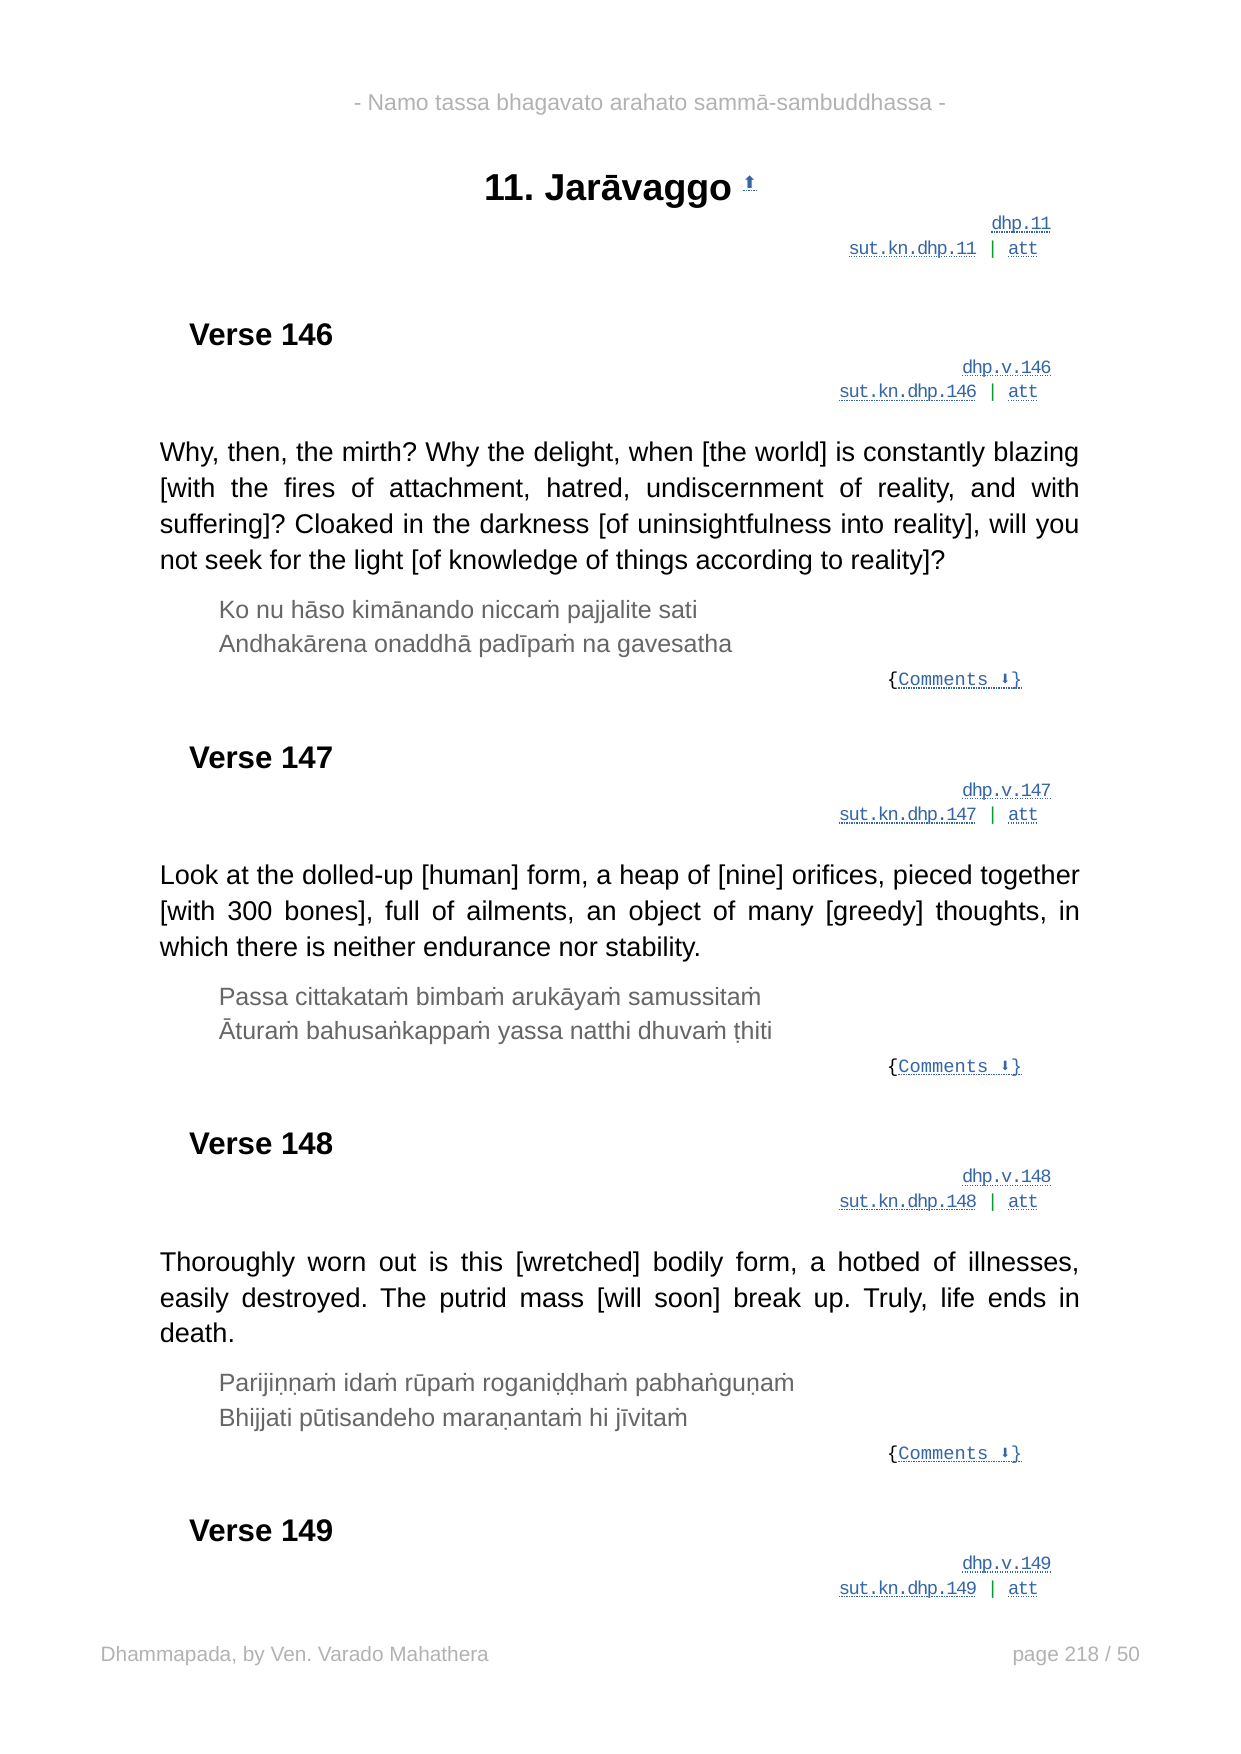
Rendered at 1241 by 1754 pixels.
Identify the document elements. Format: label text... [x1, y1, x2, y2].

text Passa cittakataṁ bimbaṁ arukāyaṁ samussitaṁ [218, 981, 1110, 1010]
text dhp.v.149 sut.kn.dhp.149 | att [159, 1554, 1051, 1600]
text {Comments ⬇} [159, 670, 1022, 691]
text Look at the dolled-up [human] form, a heap of [nine] orifices, pieced together [with 300 bones], full of ailments, an object of many [greedy] thoughts, in which there is neither endurance nor stability. [159, 859, 1081, 962]
text Why, then, the mirth? Why the delight, when [the world] is constantly blazing [with the fires of attachment, hatred, undiscernment of reality, and with suffering]? Cloaked in the darkness [of uninsightfulness into reality], will you not seek for the light [of knowledge of things according to reality]? [159, 436, 1081, 575]
text dhp.v.146 sut.kn.dhp.146 | att [159, 358, 1051, 403]
subtitle Verse 149 [189, 1512, 1140, 1548]
subtitle Verse 148 [189, 1125, 1140, 1161]
text Ko nu hāso kimānando niccaṁ pajjalite sati [218, 595, 1110, 623]
text {Comments ⬇} [159, 1057, 1022, 1078]
subtitle Verse 146 [189, 316, 1140, 352]
text dhp.v.147 sut.kn.dhp.147 | att [159, 781, 1051, 826]
text dhp.11 sut.kn.dhp.11 | att [159, 214, 1051, 260]
text Thoroughly worn out is this [wretched] bodily form, a hotbed of illnesses, easily destroyed. The putrid mass [will soon] break up. Truly, life ends in death. [159, 1246, 1081, 1349]
text Andhakārena onaddhā padīpaṁ na gavesatha [218, 629, 1110, 658]
subtitle 11. Jarāvaggo ⬆ [100, 165, 1140, 208]
text Parijiṇṇaṁ idaṁ rūpaṁ roganiḍḍhaṁ pabhaṅguṇaṁ [218, 1368, 1110, 1397]
text dhp.v.148 sut.kn.dhp.148 | att [159, 1167, 1051, 1213]
text {Comments ⬇} [159, 1443, 1022, 1465]
subtitle Verse 147 [189, 739, 1140, 774]
text Bhijjati pūtisandeho maraṇantaṁ hi jīvitaṁ [218, 1403, 1110, 1432]
text Āturaṁ bahusaṅkappaṁ yassa natthi dhuvaṁ ṭhiti [218, 1016, 1110, 1045]
